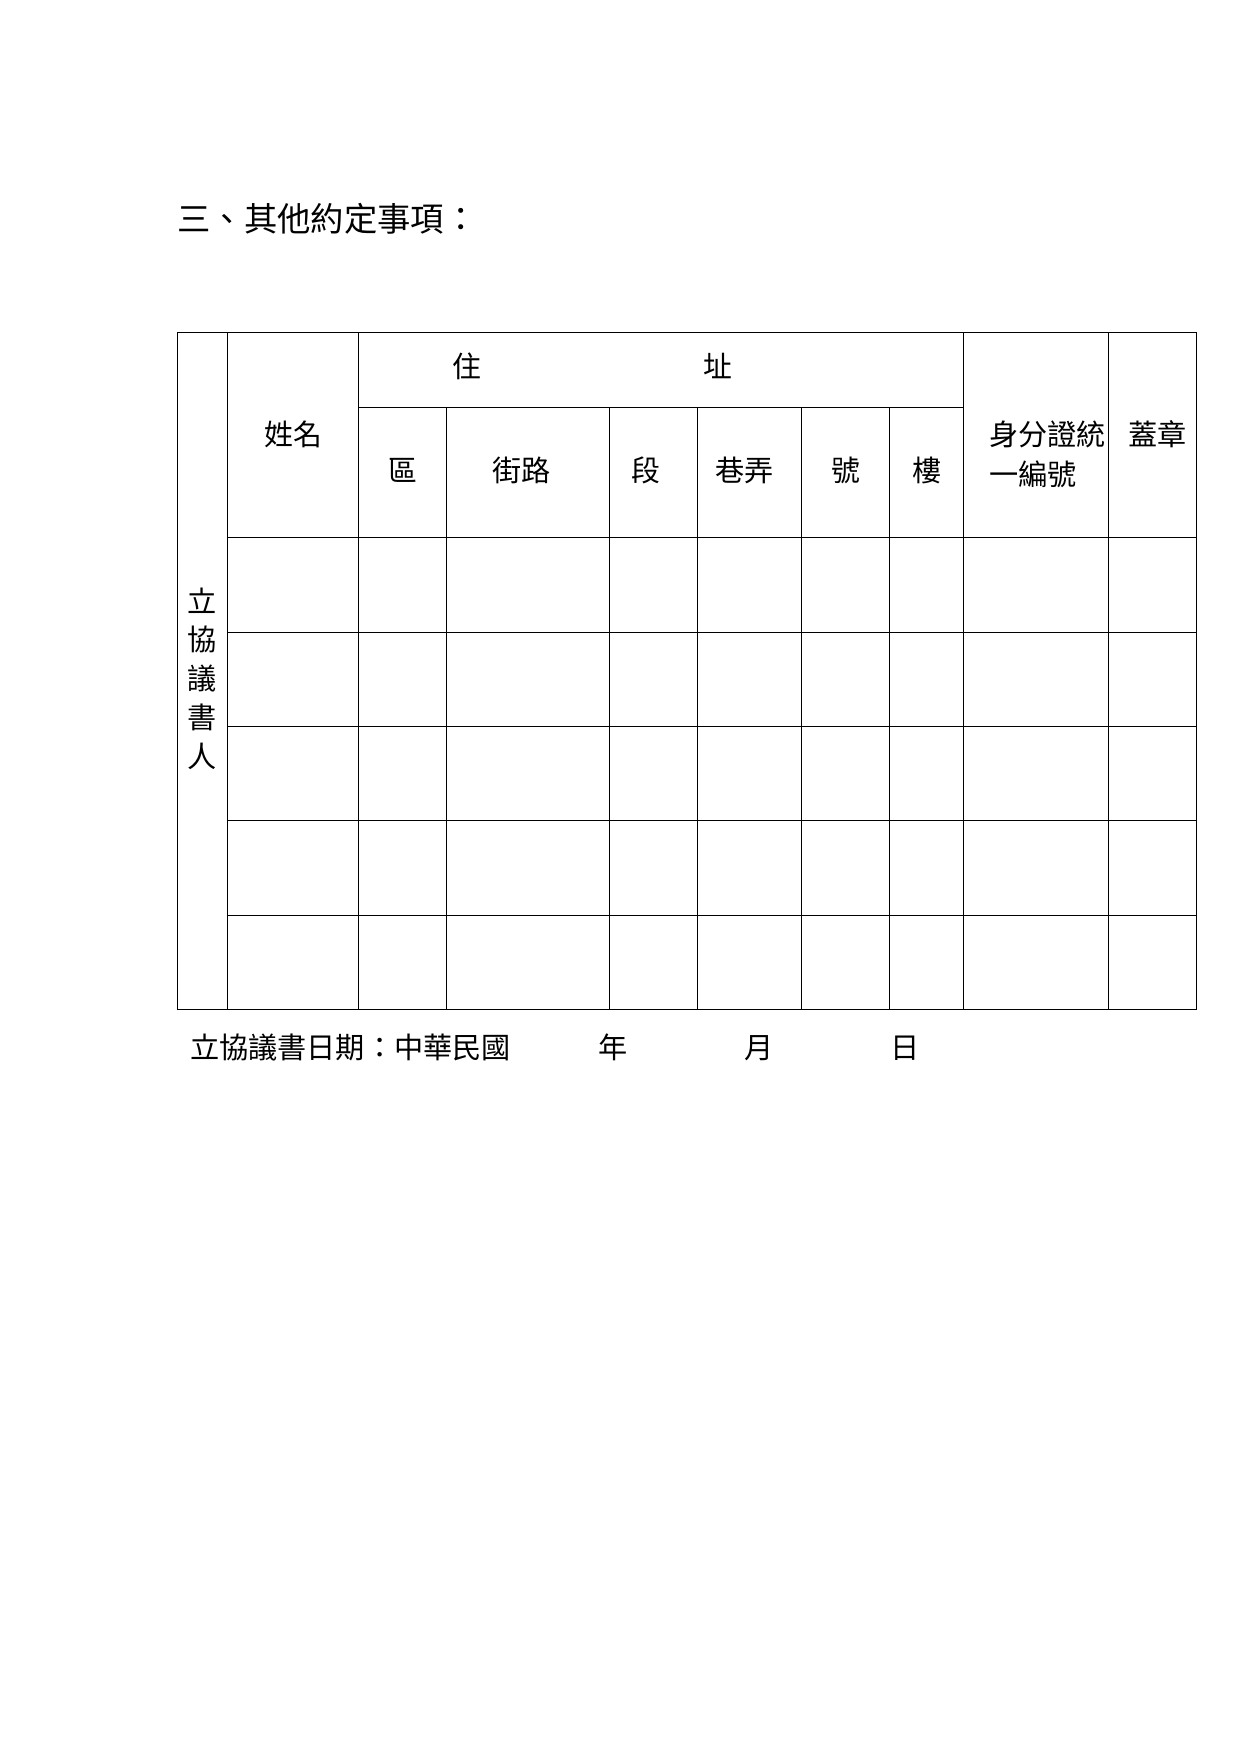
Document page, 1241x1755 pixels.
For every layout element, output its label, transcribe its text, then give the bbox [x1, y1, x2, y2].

table_cell [802, 821, 889, 915]
table_cell [228, 538, 358, 632]
table_cell [1109, 538, 1196, 632]
table_cell [1109, 916, 1196, 1009]
table_cell [698, 538, 801, 632]
table_header 蓋章 [1109, 333, 1196, 537]
table_cell [890, 727, 963, 820]
table_cell [698, 727, 801, 820]
table_cell [447, 727, 609, 820]
table_header 身分證統一編號 [964, 333, 1108, 537]
table_cell [447, 538, 609, 632]
table_cell [228, 916, 358, 1009]
table_cell 樓 [890, 408, 963, 537]
table_header 姓名 [228, 333, 358, 537]
table_cell [890, 633, 963, 726]
table_cell [890, 538, 963, 632]
text 立協議書日期：中華民國 年 月 日 [190, 1025, 1093, 1067]
table_cell [964, 538, 1108, 632]
table_cell [964, 633, 1108, 726]
table_header [359, 333, 447, 407]
table_cell [610, 633, 697, 726]
table_cell [802, 727, 889, 820]
table_cell [1109, 821, 1196, 915]
table_cell 號 [802, 408, 889, 537]
table_cell [964, 916, 1108, 1009]
table_cell [359, 538, 446, 632]
table_cell 段 [610, 408, 697, 537]
text 三、其他約定事項： [177, 193, 1093, 241]
table_cell [890, 916, 963, 1009]
table_cell [610, 821, 697, 915]
table_header [801, 333, 890, 407]
table_cell [802, 538, 889, 632]
table_header [609, 333, 698, 407]
table_cell [802, 916, 889, 1009]
table_cell [698, 916, 801, 1009]
table_cell [964, 821, 1108, 915]
table_cell 區 [359, 408, 446, 537]
table_cell [610, 916, 697, 1009]
table_cell [228, 633, 358, 726]
table_header [890, 333, 963, 407]
table_cell [447, 821, 609, 915]
table_cell [802, 633, 889, 726]
table_header 址 [698, 333, 801, 407]
table_cell [447, 916, 609, 1009]
table_cell [698, 633, 801, 726]
table_cell [610, 727, 697, 820]
table_cell [359, 916, 446, 1009]
table_header 住 [447, 333, 609, 407]
table_cell [359, 821, 446, 915]
table_cell [228, 821, 358, 915]
table_cell 巷弄 [698, 408, 801, 537]
table_cell [447, 633, 609, 726]
table_cell [890, 821, 963, 915]
table_cell [1109, 727, 1196, 820]
table_header 立 協 議 書 人 [178, 333, 227, 1009]
table_cell [359, 727, 446, 820]
table_cell [698, 821, 801, 915]
table_cell 街路 [447, 408, 609, 537]
table_cell [359, 633, 446, 726]
table_cell [228, 727, 358, 820]
table_cell [1109, 633, 1196, 726]
table_cell [610, 538, 697, 632]
table_cell [964, 727, 1108, 820]
